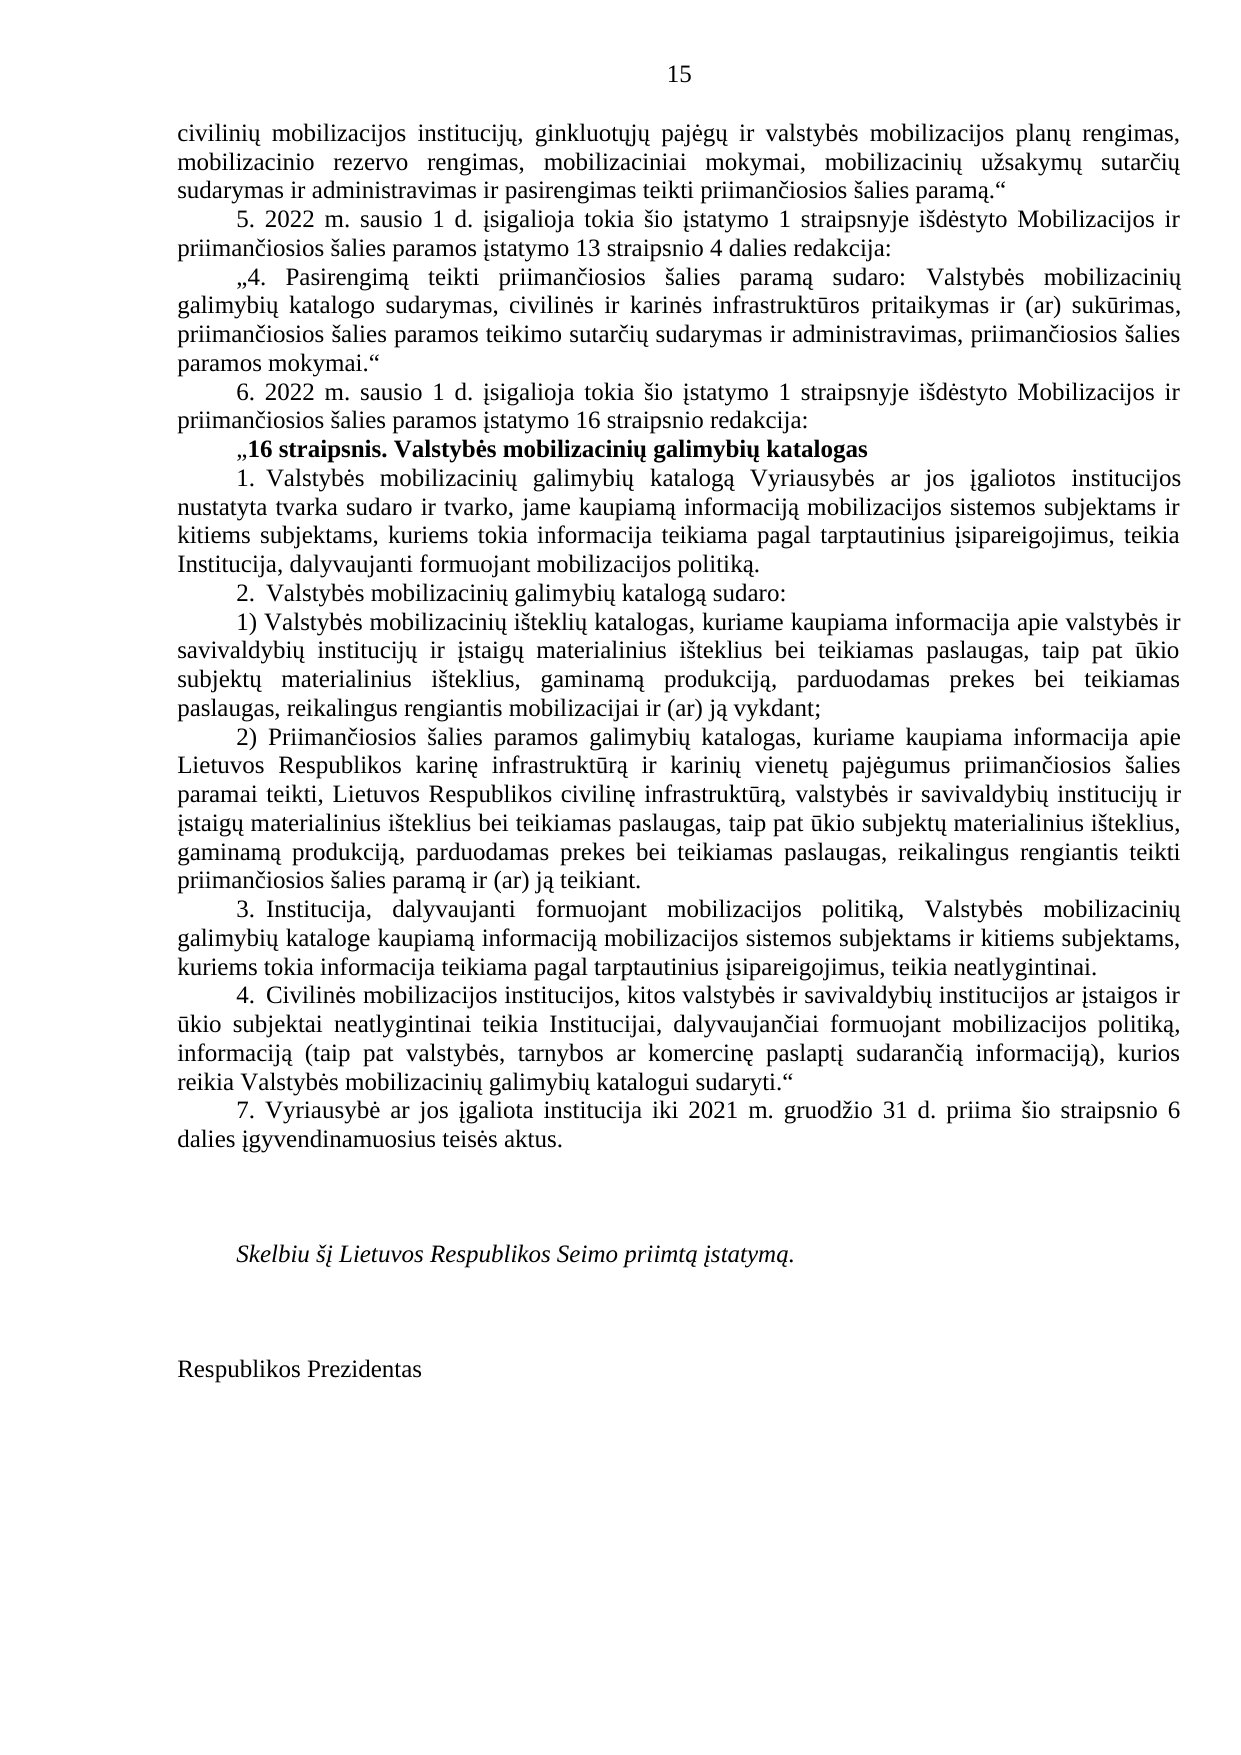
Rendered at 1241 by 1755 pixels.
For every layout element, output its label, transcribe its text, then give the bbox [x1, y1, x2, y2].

text „16 straipsnis. Valstybės mobilizacinių galimybių katalogas [177, 434, 1181, 463]
text 2. Valstybės mobilizacinių galimybių katalogą sudaro: [177, 578, 1181, 607]
text 1. Valstybės mobilizacinių galimybių katalogą Vyriausybės ar jos įgaliotos institucijos nustatyta tvarka sudaro ir tvarko, jame kaupiamą informaciją mobilizacijos sistemos subjektams ir kitiems subjektams, kuriems tokia informacija teikiama pagal tarptautinius įsipareigojimus, teikia Institucija, dalyvaujanti formuojant mobilizacijos politiką. [177, 463, 1181, 578]
text 1) Valstybės mobilizacinių išteklių katalogas, kuriame kaupiama informacija apie valstybės ir savivaldybių institucijų ir įstaigų materialinius išteklius bei teikiamas paslaugas, taip pat ūkio subjektų materialinius išteklius, gaminamą produkciją, parduodamas prekes bei teikiamas paslaugas, reikalingus rengiantis mobilizacijai ir (ar) ją vykdant; [177, 607, 1181, 722]
text 6. 2022 m. sausio 1 d. įsigalioja tokia šio įstatymo 1 straipsnyje išdėstyto Mobilizacijos ir priimančiosios šalies paramos įstatymo 16 straipsnio redakcija: [177, 377, 1181, 434]
text 3. Institucija, dalyvaujanti formuojant mobilizacijos politiką, Valstybės mobilizacinių galimybių kataloge kaupiamą informaciją mobilizacijos sistemos subjektams ir kitiems subjektams, kuriems tokia informacija teikiama pagal tarptautinius įsipareigojimus, teikia neatlygintinai. [177, 894, 1181, 981]
text 5. 2022 m. sausio 1 d. įsigalioja tokia šio įstatymo 1 straipsnyje išdėstyto Mobilizacijos ir priimančiosios šalies paramos įstatymo 13 straipsnio 4 dalies redakcija: [177, 204, 1181, 262]
text civilinių mobilizacijos institucijų, ginkluotųjų pajėgų ir valstybės mobilizacijos planų rengimas, mobilizacinio rezervo rengimas, mobilizaciniai mokymai, mobilizacinių užsakymų sutarčių sudarymas ir administravimas ir pasirengimas teikti priimančiosios šalies paramą.“ [177, 118, 1181, 204]
text „4. Pasirengimą teikti priimančiosios šalies paramą sudaro: Valstybės mobilizacinių galimybių katalogo sudarymas, civilinės ir karinės infrastruktūros pritaikymas ir (ar) sukūrimas, priimančiosios šalies paramos teikimo sutarčių sudarymas ir administravimas, priimančiosios šalies paramos mokymai.“ [177, 262, 1181, 377]
text Skelbiu šį Lietuvos Respublikos Seimo priimtą įstatymą. [177, 1239, 1181, 1268]
text 2) Priimančiosios šalies paramos galimybių katalogas, kuriame kaupiama informacija apie Lietuvos Respublikos karinę infrastruktūrą ir karinių vienetų pajėgumus priimančiosios šalies paramai teikti, Lietuvos Respublikos civilinę infrastruktūrą, valstybės ir savivaldybių institucijų ir įstaigų materialinius išteklius bei teikiamas paslaugas, taip pat ūkio subjektų materialinius išteklius, gaminamą produkciją, parduodamas prekes bei teikiamas paslaugas, reikalingus rengiantis teikti priimančiosios šalies paramą ir (ar) ją teikiant. [177, 722, 1181, 894]
text Respublikos Prezidentas [177, 1354, 1181, 1383]
text 7. Vyriausybė ar jos įgaliota institucija iki 2021 m. gruodžio 31 d. priima šio straipsnio 6 dalies įgyvendinamuosius teisės aktus. [177, 1096, 1181, 1153]
text 4. Civilinės mobilizacijos institucijos, kitos valstybės ir savivaldybių institucijos ar įstaigos ir ūkio subjektai neatlygintinai teikia Institucijai, dalyvaujančiai formuojant mobilizacijos politiką, informaciją (taip pat valstybės, tarnybos ar komercinę paslaptį sudarančią informaciją), kurios reikia Valstybės mobilizacinių galimybių katalogui sudaryti.“ [177, 981, 1181, 1096]
